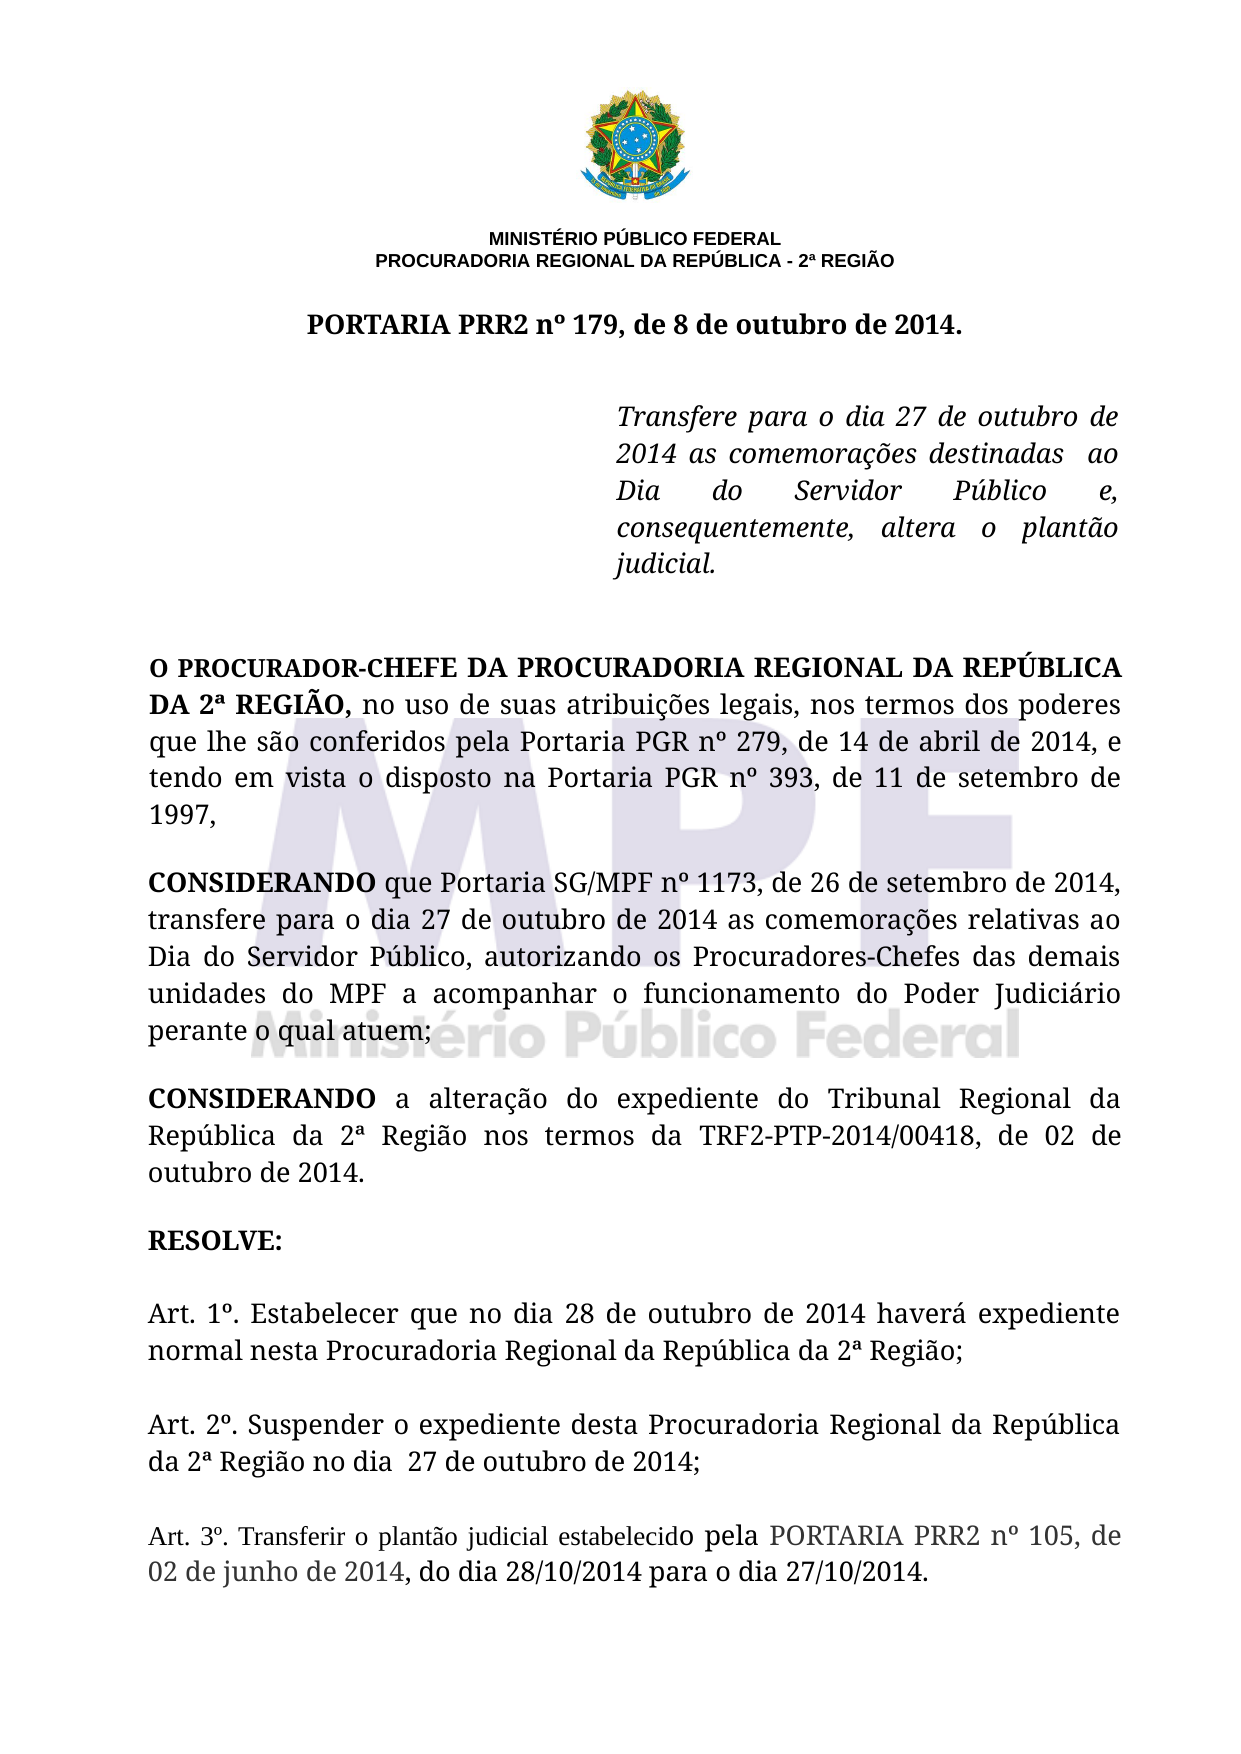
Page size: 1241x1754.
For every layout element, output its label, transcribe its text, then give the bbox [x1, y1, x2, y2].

text RESOLVE: [148, 1221, 1122, 1258]
text Art. 1º. Estabelecer que no dia 28 de outubro de 2014 haverá expediente normal nesta Procuradoria Regional da República da 2ª Região; [148, 1295, 1122, 1368]
text Art. 2º. Suspender o expediente desta Procuradoria Regional da República da 2ª Região no dia 27 de outubro de 2014; [148, 1405, 1122, 1479]
text PORTARIA PRR2 nº 179, de 8 de outubro de 2014. [148, 305, 1122, 342]
text CONSIDERANDO que Portaria SG/MPF nº 1173, de 26 de setembro de 2014, transfere para o dia 27 de outubro de 2014 as comemorações relativas ao Dia do Servidor Público, autorizando os Procuradores-Chefes das demais unidades do MPF a acompanhar o funcionamento do Poder Judiciário perante o qual atuem; [148, 864, 1122, 1048]
picture [576, 87, 694, 203]
text Transfere para o dia 27 de outubro de 2014 as comemorações destinadas ao Dia do Servidor Público e, consequentemente, altera o plantão judicial. [616, 397, 1122, 582]
text CONSIDERANDO a alteração do expediente do Tribunal Regional da República da 2ª Região nos termos da TRF2-PTP-2014/00418, de 02 de outubro de 2014. [148, 1079, 1122, 1190]
picture [251, 1048, 1019, 1058]
text O PROCURADOR-CHEFE DA PROCURADORIA REGIONAL DA REPÚBLICA DA 2ª REGIÃO, no uso de suas atribuições legais, nos termos dos poderes que lhe são conferidos pela Portaria PGR nº 279, de 14 de abril de 2014, e tendo em vista o disposto na Portaria PGR nº 393, de 11 de setembro de 1997, [149, 648, 1122, 833]
picture [251, 833, 1019, 864]
text Art. 3º. Transferir o plantão judicial estabelecido pela PORTARIA PRR2 nº 105, de 02 de junho de 2014, do dia 28/10/2014 para o dia 27/10/2014. [148, 1516, 1122, 1590]
text MINISTÉRIO PÚBLICO FEDERAL [148, 228, 1122, 250]
text PROCURADORIA REGIONAL DA REPÚBLICA - 2ª REGIÃO [148, 250, 1122, 271]
